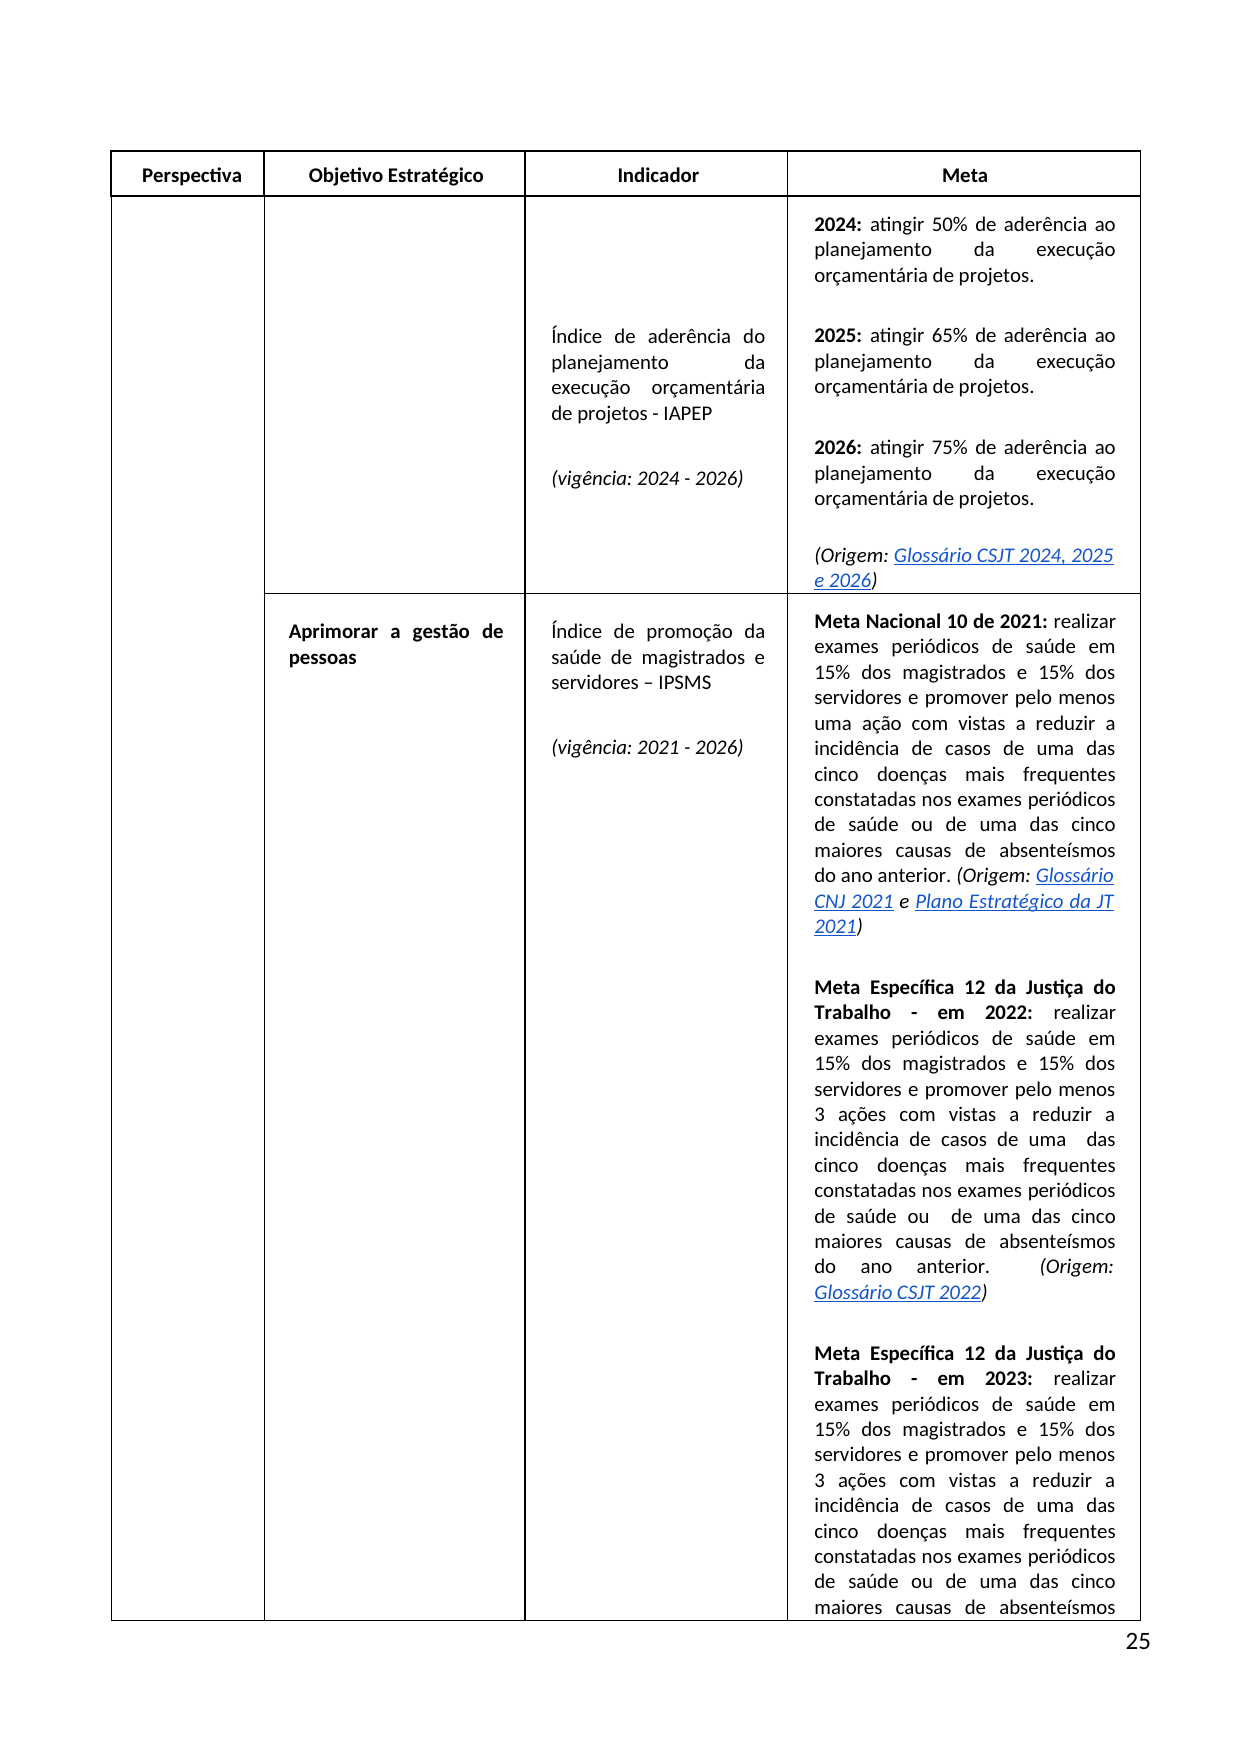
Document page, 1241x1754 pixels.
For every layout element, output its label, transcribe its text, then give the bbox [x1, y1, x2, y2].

table_header Perspectiva [112, 152, 263, 195]
table_cell [112, 197, 264, 1619]
table_cell Índice de aderência do planejamento da execução orçamentária de projetos - IAPEP (vigência: 2024 - 2026) [526, 197, 787, 593]
table_header Meta [788, 152, 1140, 195]
table_cell Índice de promoção da saúde de magistrados e servidores – IPSMS (vigência: 2021 - 2026) [526, 594, 787, 1619]
table_cell Aprimorar a gestão de pessoas [265, 594, 524, 1619]
table_header Indicador [526, 152, 787, 195]
table_cell [265, 197, 524, 593]
table_header Objetivo Estratégico [265, 152, 524, 195]
table_cell Meta Nacional 10 de 2021: realizar exames periódicos de saúde em 15% dos magistrados e 15% dos servidores e promover pelo menos uma ação com vistas a reduzir a incidência de casos de uma das cinco doenças mais frequentes constatadas nos exames periódicos de saúde ou de uma das cinco maiores causas de absenteísmos do ano anterior. (Origem: Glossário CNJ 2021 e Plano Estratégico da JT 2021) Meta Específica 12 da Justiça do Trabalho - em 2022: realizar exames periódicos de saúde em 15% dos magistrados e 15% dos servidores e promover pelo menos 3 ações com vistas a reduzir a incidência de casos de uma das cinco doenças mais frequentes constatadas nos exames periódicos de saúde ou de uma das cinco maiores causas de absenteísmos do ano anterior. (Origem: Glossário CSJT 2022) Meta Específica 12 da Justiça do Trabalho - em 2023: realizar exames periódicos de saúde em 15% dos magistrados e 15% dos servidores e promover pelo menos 3 ações com vistas a reduzir a incidência de casos de uma das cinco doenças mais frequentes constatadas nos exames periódicos de saúde ou de uma das cinco maiores causas de absenteísmos [788, 594, 1140, 1619]
table_cell 2024: atingir 50% de aderência ao planejamento da execução orçamentária de projetos. 2025: atingir 65% de aderência ao planejamento da execução orçamentária de projetos. 2026: atingir 75% de aderência ao planejamento da execução orçamentária de projetos. (Origem: Glossário CSJT 2024, 2025 e 2026) [788, 197, 1140, 593]
